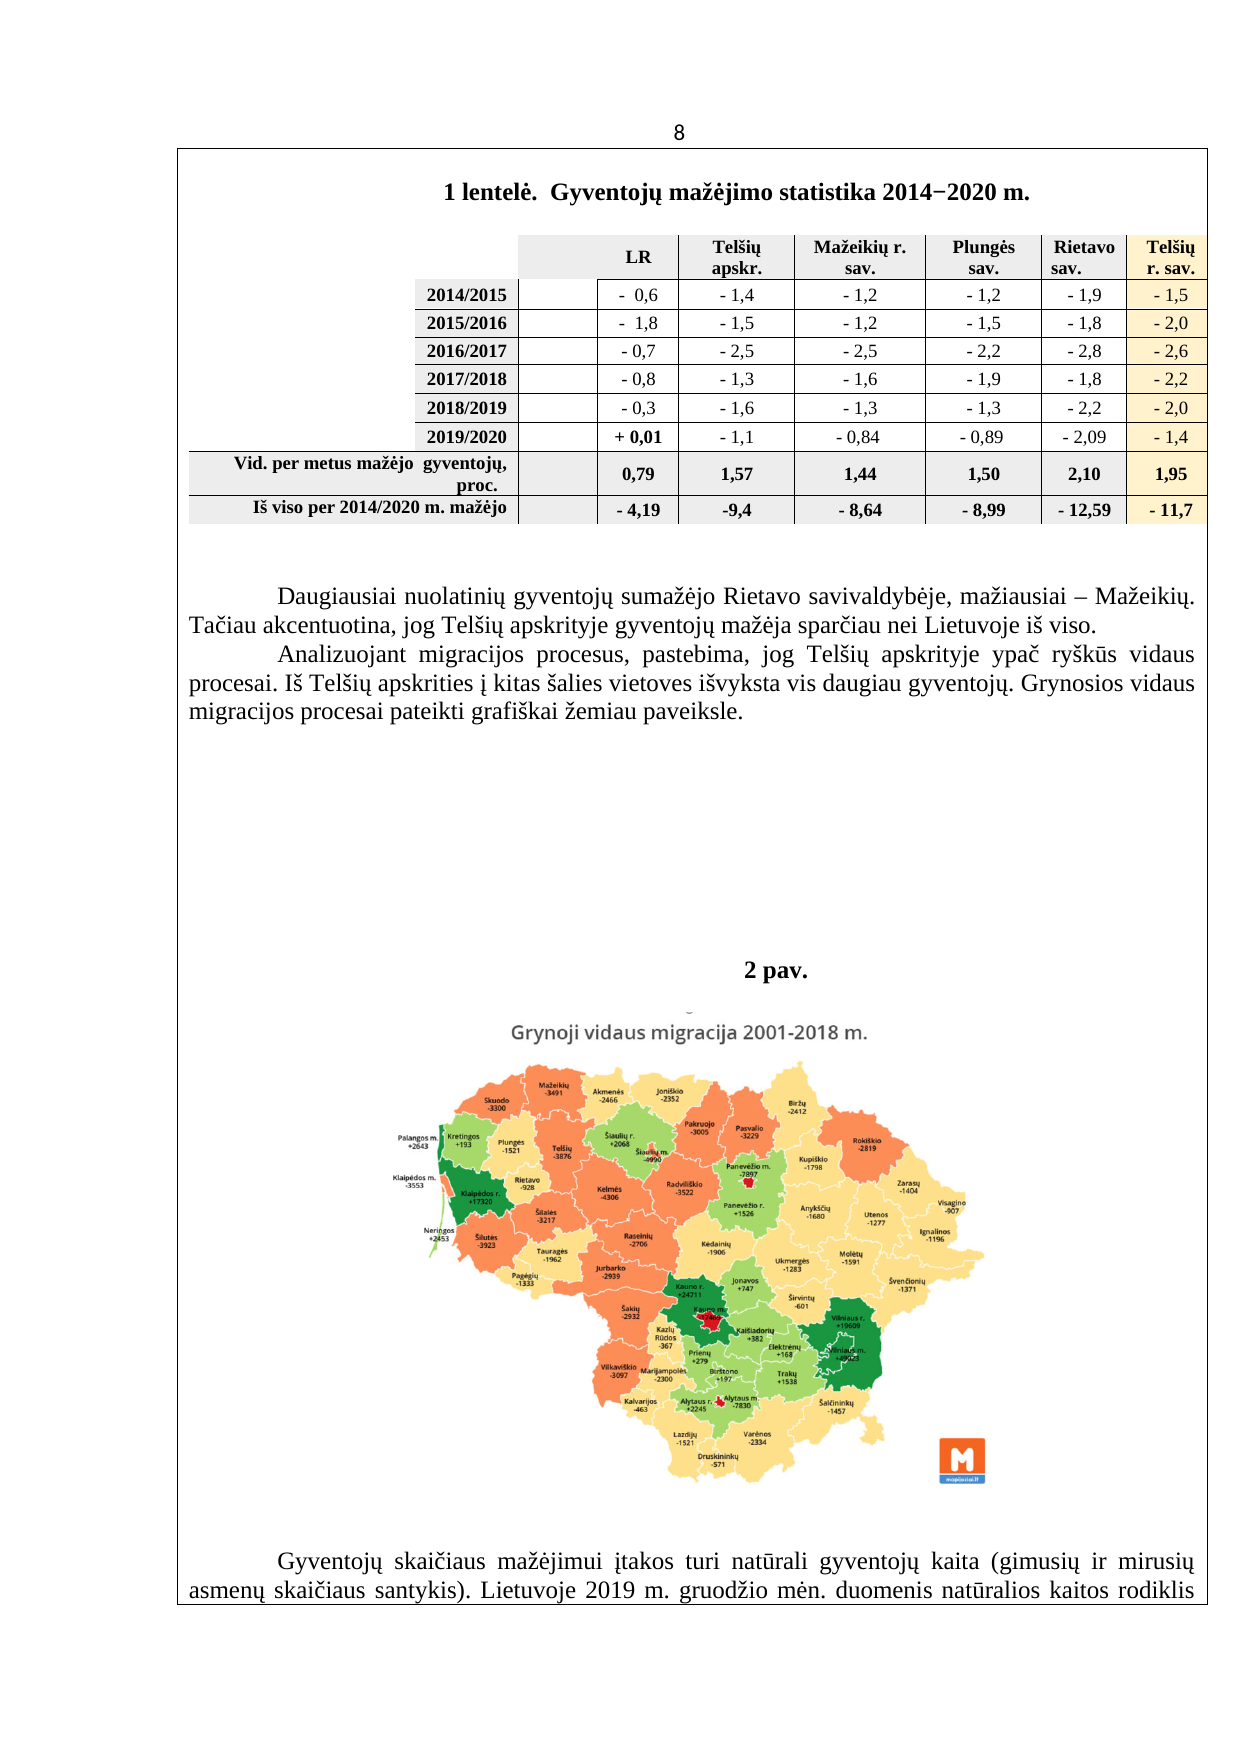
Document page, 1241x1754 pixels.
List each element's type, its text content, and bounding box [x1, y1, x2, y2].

table_cell 1,57 [679, 452, 794, 495]
table_cell [189, 364, 415, 393]
table_cell - 0,84 [795, 423, 925, 451]
table_cell + 0,01 [598, 423, 678, 451]
table_cell - 1,8 [1042, 365, 1126, 393]
table_cell [189, 309, 415, 337]
table_cell - 1,5 [926, 310, 1041, 337]
table_cell - 2,0 [1127, 394, 1207, 422]
table_cell [189, 393, 415, 422]
table_cell - 0,6 [598, 280, 678, 308]
table_header LR [598, 235, 678, 279]
table_cell - 1,4 [1127, 423, 1207, 451]
table_cell 2017/2018 [415, 365, 518, 393]
table_cell - 8,99 [926, 496, 1041, 524]
table_cell [519, 452, 597, 495]
table_cell - 2,2 [1042, 394, 1126, 422]
table_cell - 0,8 [598, 365, 678, 393]
table_cell 2019/2020 [415, 423, 518, 451]
table_cell - 1,4 [679, 280, 794, 308]
table_cell [189, 422, 415, 451]
table_cell -9,4 [679, 496, 794, 524]
table_cell Iš viso per 2014/2020 m. mažėjo [189, 496, 518, 524]
table_cell 1,50 [926, 452, 1041, 495]
table_cell - 1,8 [1042, 310, 1126, 337]
table_cell - 1,3 [926, 394, 1041, 422]
table_cell - 2,6 [1127, 338, 1207, 364]
table_cell - 1,9 [1042, 280, 1126, 308]
table_cell - 2,5 [795, 338, 925, 364]
table_cell 1,44 [795, 452, 925, 495]
table_cell [519, 365, 597, 393]
table_header Rietavo sav. [1042, 235, 1126, 279]
table_cell - 2,2 [1127, 365, 1207, 393]
table_cell - 1,9 [926, 365, 1041, 393]
table_cell 1 lentelė. Gyventojų mažėjimo statistika 2014−2020 m. Daugiausiai nuolatinių gyventojų sumažėjo Rietavo savivaldybėje, mažiausiai – Mažeikių. Tačiau akcentuotina, jog Telšių apskrityje gyventojų mažėja sparčiau nei Lietuvoje iš viso. Analizuojant migracijos procesus, pastebima, jog Telšių apskrityje ypač ryškūs vidaus procesai. Iš Telšių apskrities į kitas šalies vietoves išvyksta vis daugiau gyventojų. Grynosios vidaus migracijos procesai pateikti grafiškai žemiau paveiksle. 2 pav. Gyventojų skaičiaus mažėjimui įtakos turi natūrali gyventojų kaita (gimusių ir mirusių asmenų skaičiaus santykis). Lietuvoje 2019 m. gruodžio mėn. duomenis natūralios kaitos rodiklis [178, 149, 1207, 1604]
table_cell [519, 423, 597, 451]
table_cell - 2,8 [1042, 338, 1126, 364]
table_cell 2015/2016 [415, 310, 518, 337]
table_cell - 4,19 [598, 496, 678, 524]
table_cell - 2,5 [679, 338, 794, 364]
table_cell - 1,5 [1127, 280, 1207, 308]
table_cell - 0,89 [926, 423, 1041, 451]
table_cell [519, 310, 597, 337]
table_cell - 1,2 [795, 310, 925, 337]
table_cell [189, 279, 415, 308]
table_header Telšių r. sav. [1127, 235, 1207, 279]
table_cell - 8,64 [795, 496, 925, 524]
table_cell - 2,0 [1127, 310, 1207, 337]
table_cell [519, 394, 597, 422]
table_header Mažeikių r. sav. [795, 235, 925, 279]
table_cell - 1,6 [795, 365, 925, 393]
table_cell - 1,2 [795, 280, 925, 308]
table_header [189, 235, 518, 279]
table_cell [519, 496, 597, 524]
table_cell 2,10 [1042, 452, 1126, 495]
table_header Telšių apskr. [679, 235, 794, 279]
table_cell - 1,3 [679, 365, 794, 393]
table_cell - 11,7 [1127, 496, 1207, 524]
table_header Plungės sav. [926, 235, 1041, 279]
table_cell 2016/2017 [415, 338, 518, 364]
table_cell Vid. per metus mažėjo gyventojų, proc. [189, 452, 518, 495]
table_cell [519, 338, 597, 364]
table_cell - 1,5 [679, 310, 794, 337]
table_cell - 2,2 [926, 338, 1041, 364]
table_cell - 0,7 [598, 338, 678, 364]
table_cell - 1,1 [679, 423, 794, 451]
table_cell 2018/2019 [415, 394, 518, 422]
table_cell - 12,59 [1042, 496, 1126, 524]
table_cell 1,95 [1127, 452, 1207, 495]
table_cell - 0,3 [598, 394, 678, 422]
table_cell - 1,3 [795, 394, 925, 422]
table_header [518, 235, 598, 279]
table_cell - 1,6 [679, 394, 794, 422]
table_cell [519, 279, 597, 308]
table_cell [189, 337, 415, 364]
table_cell - 1,2 [926, 280, 1041, 308]
table_cell 0,79 [598, 452, 678, 495]
table_cell - 1,8 [598, 310, 678, 337]
table_cell - 2,09 [1042, 423, 1126, 451]
table_cell 2014/2015 [415, 279, 518, 308]
